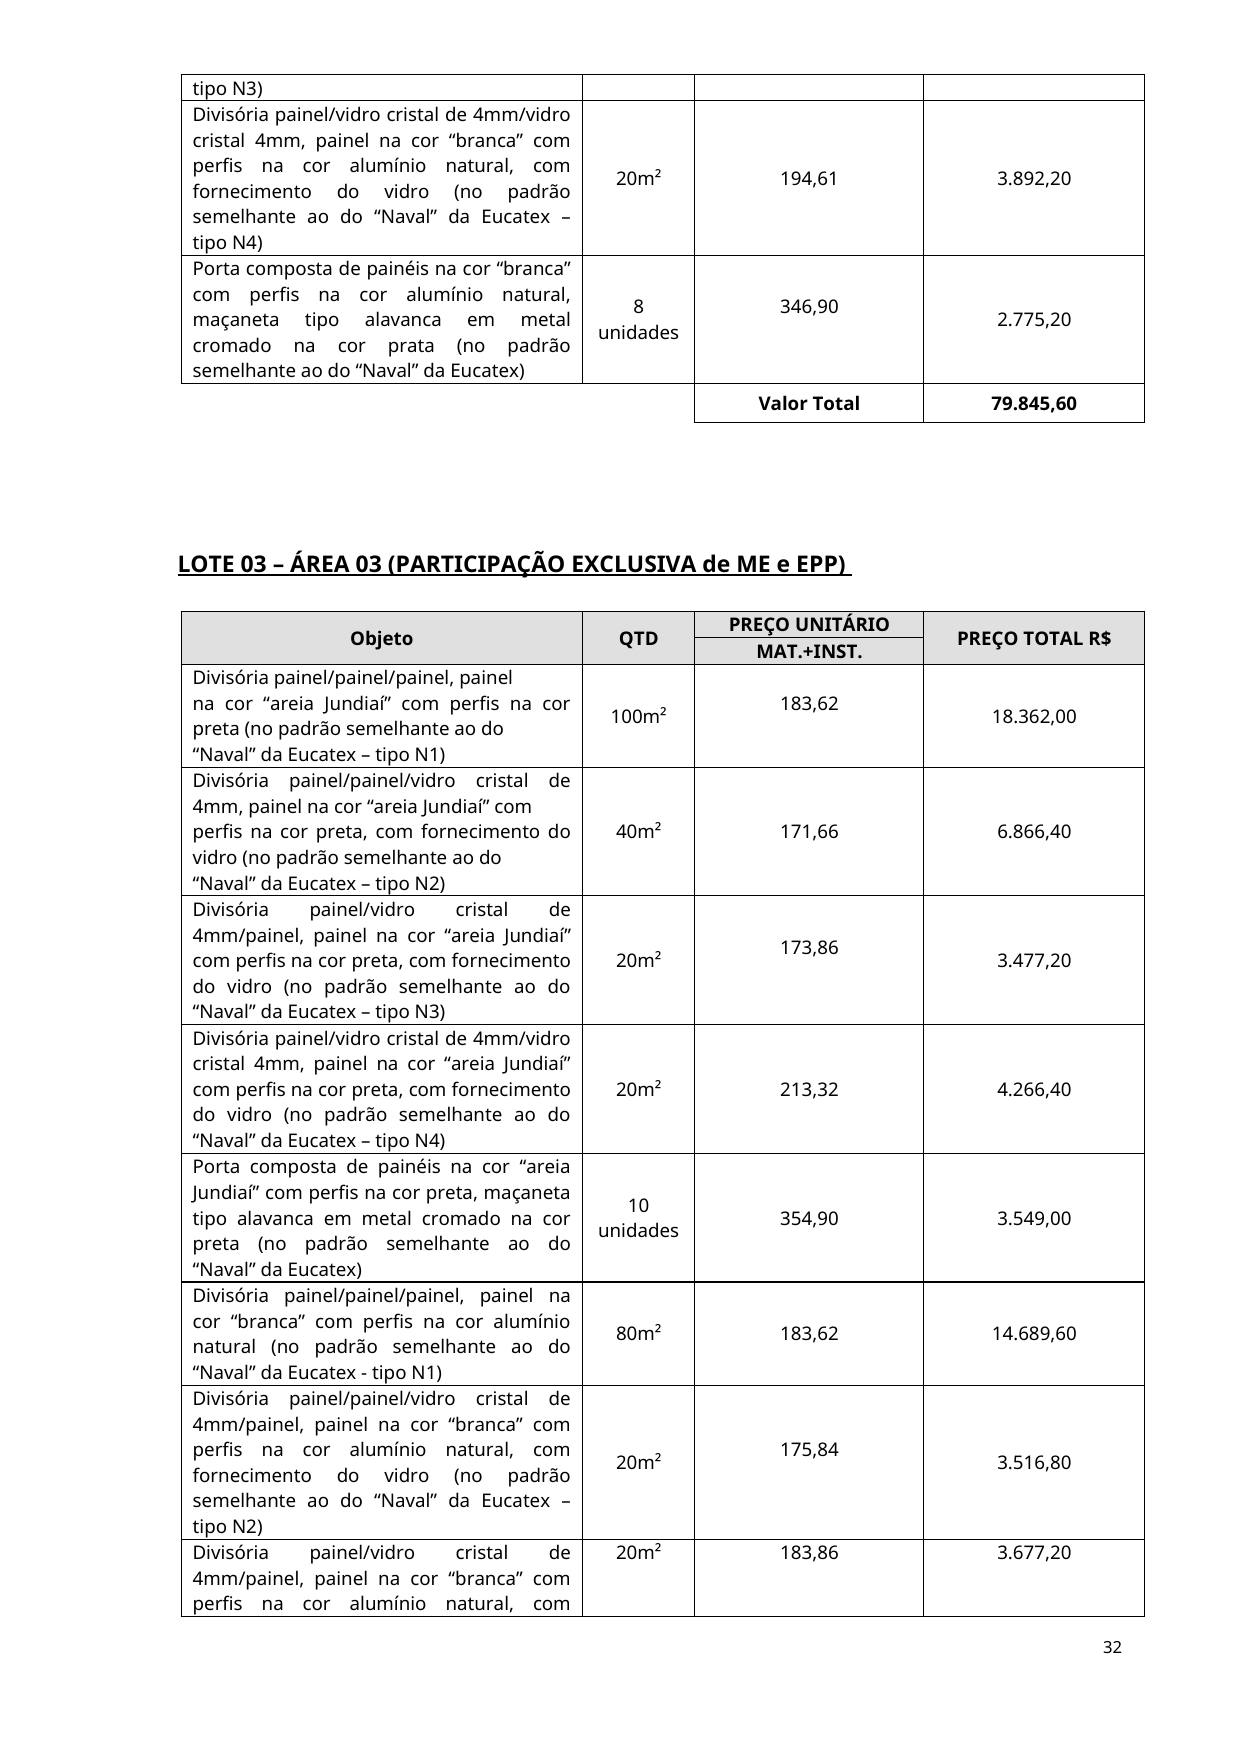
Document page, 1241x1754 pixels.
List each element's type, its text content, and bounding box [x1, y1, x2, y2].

table_cell Porta composta de painéis na cor “areia Jundiaí” com perfis na cor preta, maçaneta tipo alavanca em metal cromado na cor preta (no padrão semelhante ao do “Naval” da Eucatex) [182, 1154, 582, 1281]
table_cell Divisória painel/vidro cristal de 4mm/painel, painel na cor “branca” com perfis na cor alumínio natural, com [182, 1540, 582, 1616]
table_cell 173,86 [695, 896, 923, 1024]
table_cell 3.477,20 [924, 896, 1144, 1024]
table_cell Divisória painel/painel/painel, painel na cor “areia Jundiaí” com perfis na cor preta (no padrão semelhante ao do “Naval” da Eucatex – tipo N1) [182, 665, 582, 767]
table_cell 100m² [583, 665, 694, 767]
table_cell 79.845,60 [924, 384, 1144, 422]
table_cell 183,86 [695, 1540, 923, 1616]
table_cell 183,62 [695, 665, 923, 767]
table_cell 213,32 [695, 1025, 923, 1153]
table_cell Divisória painel/vidro cristal de 4mm/vidro cristal 4mm, painel na cor “branca” com perfis na cor alumínio natural, com fornecimento do vidro (no padrão semelhante ao do “Naval” da Eucatex – tipo N4) [182, 101, 582, 254]
table_cell 20m² [583, 896, 694, 1024]
table_cell [583, 75, 694, 100]
table_cell 6.866,40 [924, 768, 1144, 895]
table_cell 20m² [583, 1540, 694, 1616]
table_cell [181, 384, 582, 422]
table_cell 18.362,00 [924, 665, 1144, 767]
table_cell [924, 75, 1144, 100]
table_cell 183,62 [695, 1283, 923, 1384]
table_cell 20m² [583, 1025, 694, 1153]
text LOTE 03 – ÁREA 03 (PARTICIPAÇÃO EXCLUSIVA de ME e EPP) [177, 548, 1122, 579]
table_cell 194,61 [695, 101, 923, 254]
table_cell 40m² [583, 768, 694, 895]
table_header QTD [583, 612, 694, 664]
table_cell 4.266,40 [924, 1025, 1144, 1153]
table_cell 354,90 [695, 1154, 923, 1281]
table_header Objeto [182, 612, 582, 664]
table_cell Divisória painel/vidro cristal de 4mm/vidro cristal 4mm, painel na cor “areia Jundiaí” com perfis na cor preta, com fornecimento do vidro (no padrão semelhante ao do “Naval” da Eucatex – tipo N4) [182, 1025, 582, 1153]
table_cell 20m² [583, 101, 694, 254]
table_cell 8 unidades [583, 256, 694, 383]
table_header PREÇO UNITÁRIO [695, 612, 923, 637]
table_cell 20m² [583, 1386, 694, 1539]
table_cell 3.892,20 [924, 101, 1144, 254]
table_cell 10 unidades [583, 1154, 694, 1281]
table_cell tipo N3) [182, 75, 582, 100]
table_cell 171,66 [695, 768, 923, 895]
table_cell 14.689,60 [924, 1283, 1144, 1384]
table_cell Divisória painel/vidro cristal de 4mm/painel, painel na cor “areia Jundiaí” com perfis na cor preta, com fornecimento do vidro (no padrão semelhante ao do “Naval” da Eucatex – tipo N3) [182, 896, 582, 1024]
table_cell 175,84 [695, 1386, 923, 1539]
table_cell 3.677,20 [924, 1540, 1144, 1616]
table_cell 3.516,80 [924, 1386, 1144, 1539]
table_cell MAT.+INST. [695, 638, 923, 664]
table_cell Divisória painel/painel/painel, painel na cor “branca” com perfis na cor alumínio natural (no padrão semelhante ao do “Naval” da Eucatex - tipo N1) [182, 1283, 582, 1384]
table_cell 346,90 [695, 256, 923, 383]
table_cell 2.775,20 [924, 256, 1144, 383]
table_cell Porta composta de painéis na cor “branca” com perfis na cor alumínio natural, maçaneta tipo alavanca em metal cromado na cor prata (no padrão semelhante ao do “Naval” da Eucatex) [182, 256, 582, 383]
table_cell [695, 75, 923, 100]
table_cell 80m² [583, 1283, 694, 1384]
table_cell Valor Total [695, 384, 923, 422]
table_cell 3.549,00 [924, 1154, 1144, 1281]
table_cell Divisória painel/painel/vidro cristal de 4mm, painel na cor “areia Jundiaí” com perfis na cor preta, com fornecimento do vidro (no padrão semelhante ao do “Naval” da Eucatex – tipo N2) [182, 768, 582, 895]
table_header PREÇO TOTAL R$ [924, 612, 1144, 664]
table_cell Divisória painel/painel/vidro cristal de 4mm/painel, painel na cor “branca” com perfis na cor alumínio natural, com fornecimento do vidro (no padrão semelhante ao do “Naval” da Eucatex – tipo N2) [182, 1386, 582, 1539]
table_cell [582, 384, 694, 422]
